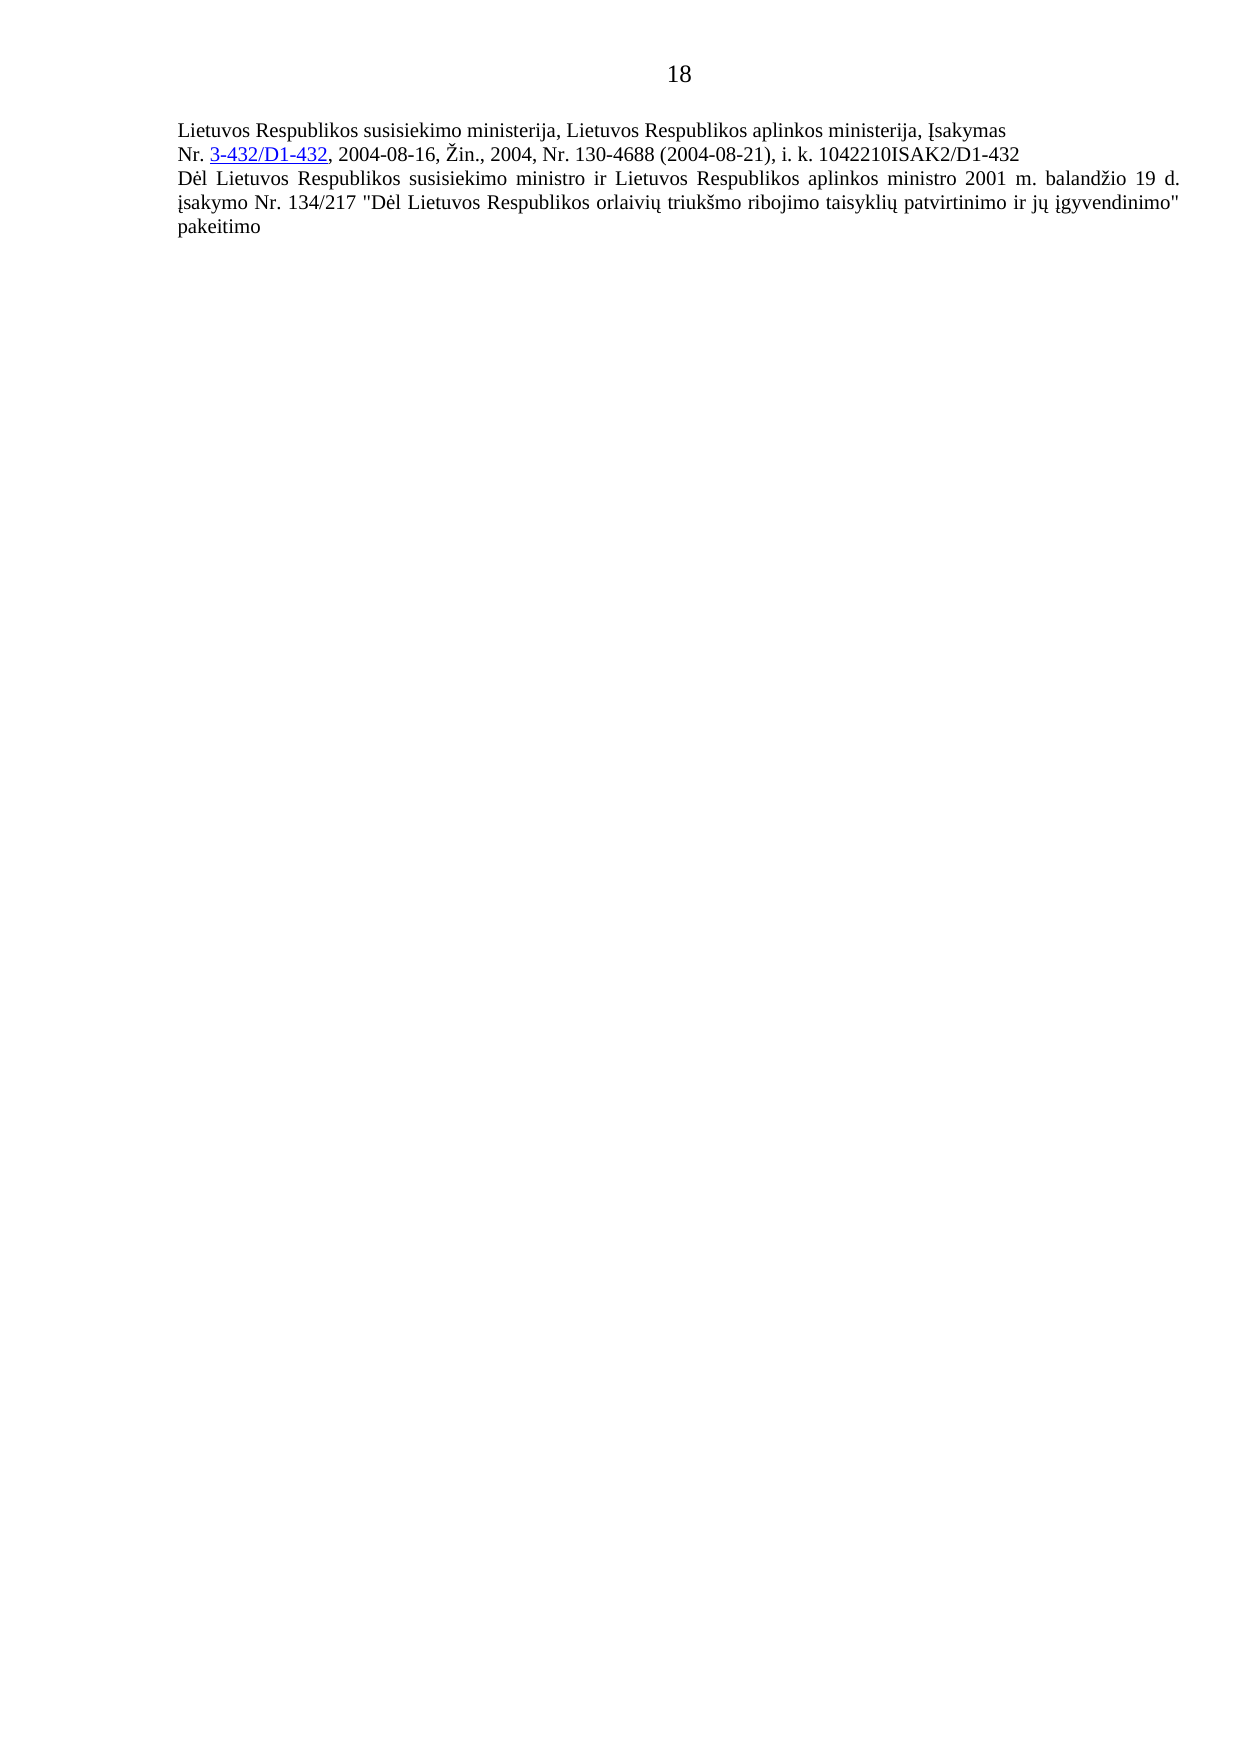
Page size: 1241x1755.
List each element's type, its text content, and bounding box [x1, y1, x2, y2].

text Dėl Lietuvos Respublikos susisiekimo ministro ir Lietuvos Respublikos aplinkos ministro 2001 m. balandžio 19 d. įsakymo Nr. 134/217 "Dėl Lietuvos Respublikos orlaivių triukšmo ribojimo taisyklių patvirtinimo ir jų įgyvendinimo" pakeitimo [177, 166, 1181, 238]
text Nr. 3-432/D1-432, 2004-08-16, Žin., 2004, Nr. 130-4688 (2004-08-21), i. k. 1042210ISAK2/D1-432 [177, 142, 1181, 166]
text Lietuvos Respublikos susisiekimo ministerija, Lietuvos Respublikos aplinkos ministerija, Įsakymas [177, 118, 1181, 142]
